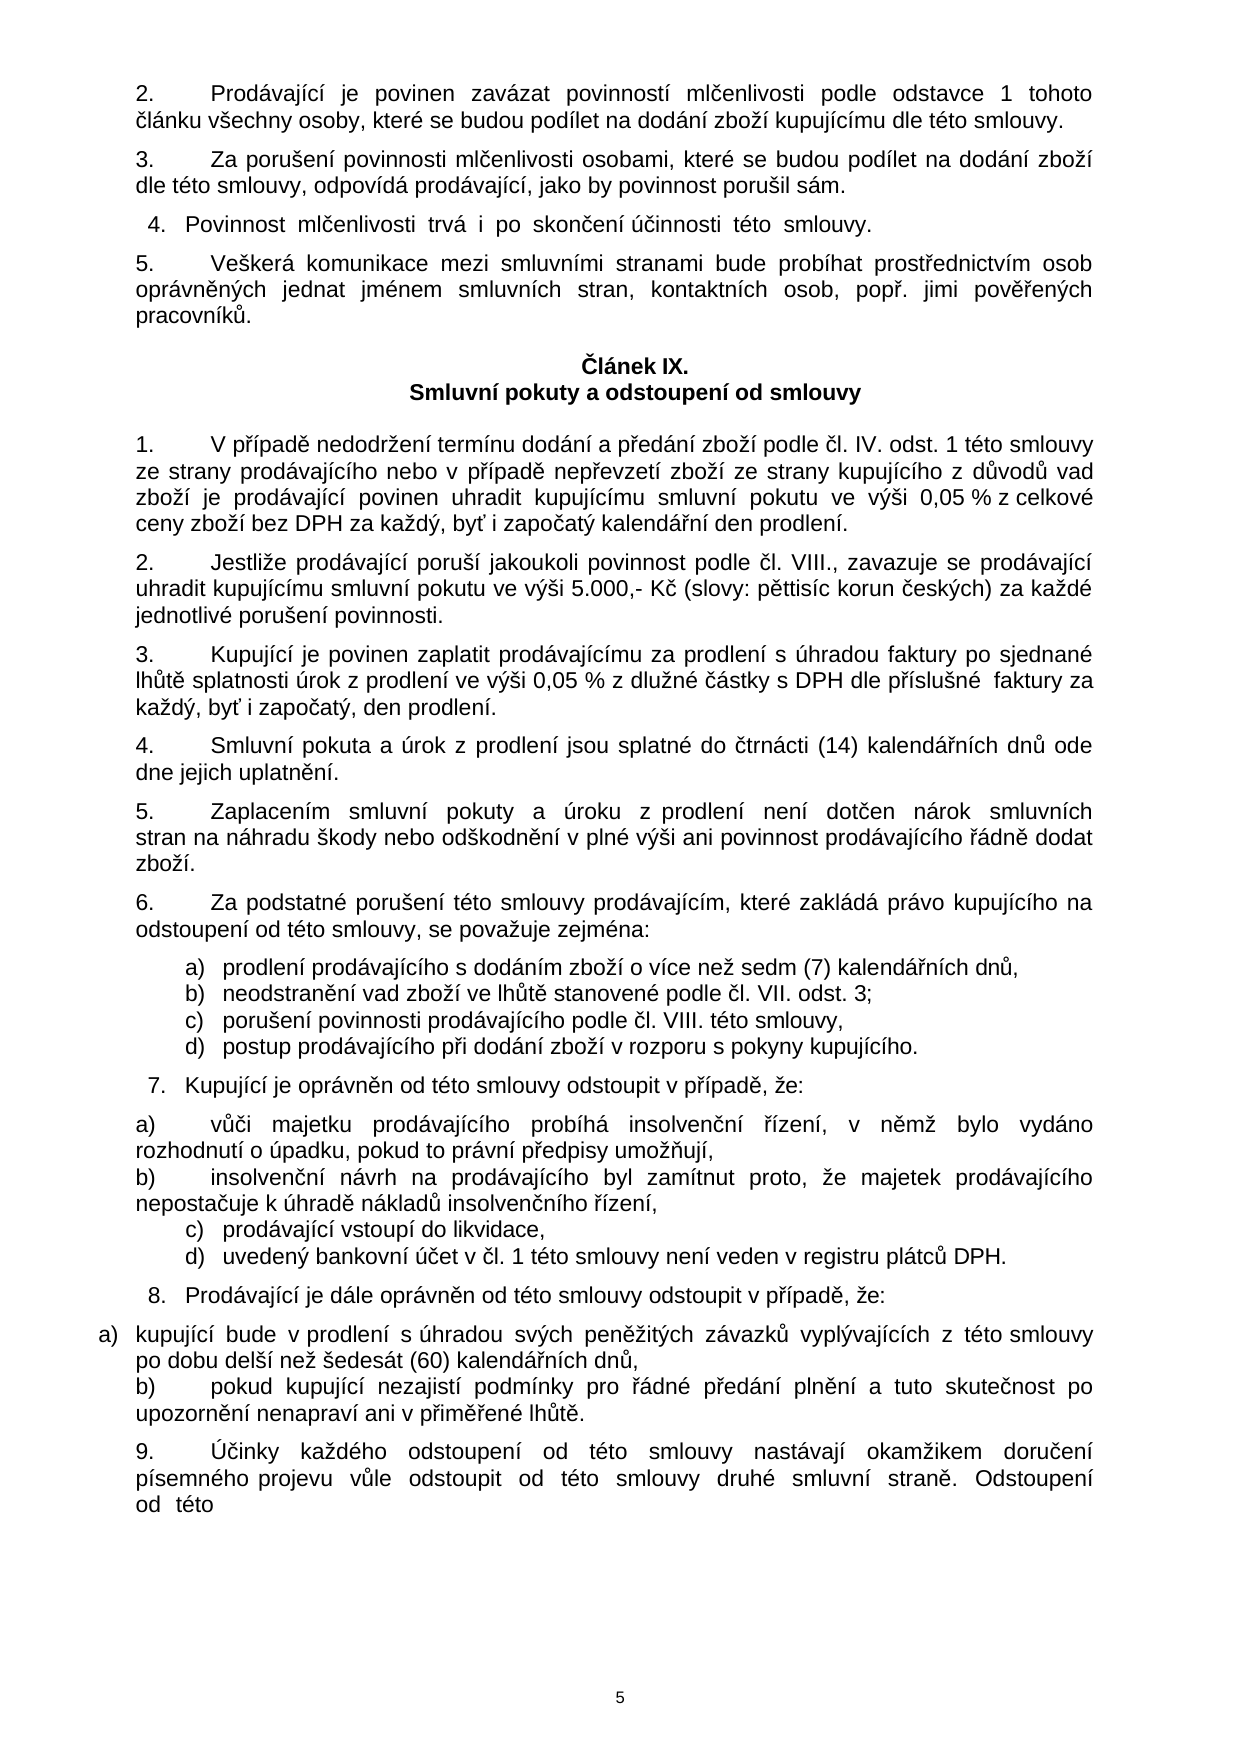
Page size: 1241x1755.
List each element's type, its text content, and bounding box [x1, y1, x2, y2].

list V případě nedodržení termínu dodání a předání zboží podle čl. IV. odst. 1 této smlouvy ze strany prodávajícího nebo v případě nepřevzetí zboží ze strany kupujícího z důvodů vad zboží je prodávající povinen uhradit kupujícímu smluvní pokutu ve výši 0,05 % z celkové ceny zboží bez DPH za každý, byť i započatý kalendářní den prodlení. [135, 431, 1094, 537]
list Veškerá komunikace mezi smluvními stranami bude probíhat prostřednictvím osob oprávněných jednat jménem smluvních stran, kontaktních osob, popř. jimi pověřených pracovníků. [135, 249, 1093, 329]
list Účinky každého odstoupení od této smlouvy nastávají okamžikem doručení písemného projevu vůle odstoupit od této smlouvy druhé smluvní straně. Odstoupení od této [135, 1438, 1094, 1517]
text Smluvní pokuty a odstoupení od smlouvy [135, 380, 1135, 406]
list prodlení prodávajícího s dodáním zboží o více než sedm (7) kalendářních dnů, [185, 954, 1143, 981]
list Za podstatné porušení této smlouvy prodávajícím, které zakládá právo kupujícího na odstoupení od této smlouvy, se považuje zejména: [135, 889, 1094, 942]
list vůči majetku prodávajícího probíhá insolvenční řízení, v němž bylo vydáno rozhodnutí o úpadku, pokud to právní předpisy umožňují, [135, 1111, 1093, 1164]
list neodstranění vad zboží ve lhůtě stanovené podle čl. VII. odst. 3; [185, 981, 1143, 1007]
subtitle Článek IX. [135, 354, 1135, 380]
list uvedený bankovní účet v čl. 1 této smlouvy není veden v registru plátců DPH. [185, 1243, 1143, 1269]
list Kupující je povinen zaplatit prodávajícímu za prodlení s úhradou faktury po sjednané lhůtě splatnosti úrok z prodlení ve výši 0,05 % z dlužné částky s DPH dle příslušné faktury za každý, byť i započatý, den prodlení. [135, 641, 1093, 720]
list kupující bude v prodlení s úhradou svých peněžitých závazků vyplývajících z této smlouvy po dobu delší než šedesát (60) kalendářních dnů, [98, 1321, 1093, 1373]
list Povinnost mlčenlivosti trvá i po skončení účinnosti této smlouvy. [147, 211, 1143, 237]
list Prodávající je dále oprávněn od této smlouvy odstoupit v případě, že: [148, 1282, 1143, 1308]
list pokud kupující nezajistí podmínky pro řádné předání plnění a tuto skutečnost po upozornění nenapraví ani v přiměřené lhůtě. [135, 1373, 1093, 1426]
list Smluvní pokuta a úrok z prodlení jsou splatné do čtrnácti (14) kalendářních dnů ode dne jejich uplatnění. [135, 732, 1093, 785]
list Kupující je oprávněn od této smlouvy odstoupit v případě, že: [147, 1072, 1143, 1098]
list Zaplacením smluvní pokuty a úroku z prodlení není dotčen nárok smluvních stran na náhradu škody nebo odškodnění v plné výši ani povinnost prodávajícího řádně dodat zboží. [135, 798, 1093, 877]
list prodávající vstoupí do likvidace, [185, 1216, 1143, 1243]
list postup prodávajícího při dodání zboží v rozporu s pokyny kupujícího. [185, 1033, 1143, 1059]
list porušení povinnosti prodávajícího podle čl. VIII. této smlouvy, [185, 1007, 1143, 1033]
list Za porušení povinnosti mlčenlivosti osobami, které se budou podílet na dodání zboží dle této smlouvy, odpovídá prodávající, jako by povinnost porušil sám. [135, 146, 1093, 198]
list insolvenční návrh na prodávajícího byl zamítnut proto, že majetek prodávajícího nepostačuje k úhradě nákladů insolvenčního řízení, [135, 1164, 1093, 1216]
list Jestliže prodávající poruší jakoukoli povinnost podle čl. VIII., zavazuje se prodávající uhradit kupujícímu smluvní pokutu ve výši 5.000,- Kč (slovy: pěttisíc korun českých) za každé jednotlivé porušení povinnosti. [135, 549, 1093, 628]
list Prodávající je povinen zavázat povinností mlčenlivosti podle odstavce 1 tohoto článku všechny osoby, které se budou podílet na dodání zboží kupujícímu dle této smlouvy. [135, 80, 1093, 133]
